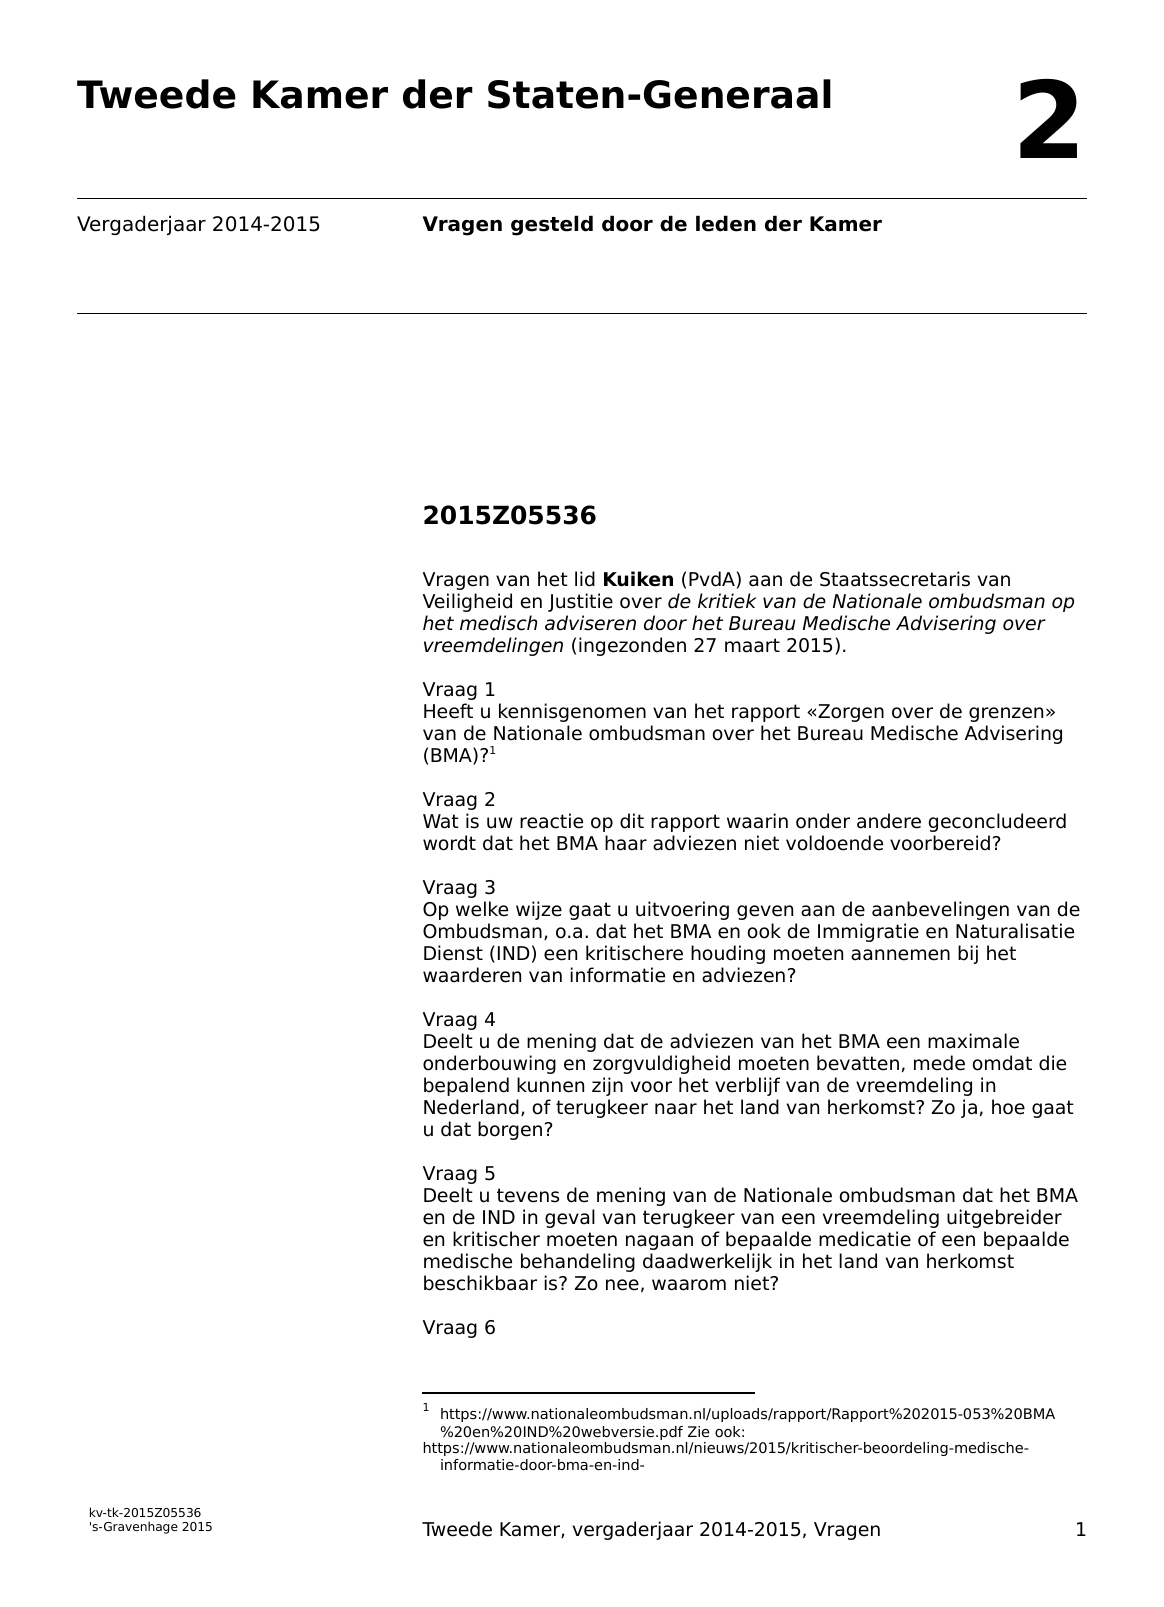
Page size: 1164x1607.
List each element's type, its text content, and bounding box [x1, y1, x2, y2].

text Vraag 4 [422, 1009, 1087, 1031]
text Vraag 3 [422, 877, 1087, 899]
text Vraag 6 [422, 1317, 1087, 1339]
table_header 2 [886, 59, 1087, 198]
text Heeft u kennisgenomen van het rapport «Zorgen over de grenzen» van de Nationale ombudsman over het Bureau Medische Advisering (BMA)? [422, 701, 1087, 767]
text kv-tk-2015Z05536 [88, 1506, 323, 1520]
table_cell Vergaderjaar 2014-2015 [77, 199, 422, 313]
text Vraag 1 [422, 679, 1087, 701]
text 2015Z05536 [422, 501, 1087, 531]
text Deelt u de mening dat de adviezen van het BMA een maximale onderbouwing en zorgvuldigheid moeten bevatten, mede omdat die bepalend kunnen zijn voor het verblijf van de vreemdeling in Nederland, of terugkeer naar het land van herkomst? Zo ja, hoe gaat u dat borgen? [422, 1031, 1087, 1141]
text Op welke wijze gaat u uitvoering geven aan de aanbevelingen van de Ombudsman, o.a. dat het BMA en ook de Immigratie en Naturalisatie Dienst (IND) een kritischere houding moeten aannemen bij het waarderen van informatie en adviezen? [422, 899, 1087, 987]
text Vraag 2 [422, 789, 1087, 811]
table_cell Vragen gesteld door de leden der Kamer [422, 199, 1087, 313]
text 's-Gravenhage 2015 [88, 1520, 323, 1534]
table_header Tweede Kamer der Staten-Generaal [77, 59, 886, 198]
text https://www.nationaleombudsman.nl/nieuws/2015/kritischer-beoordeling-medische-informatie-door-bma-en-ind- [422, 1441, 1087, 1474]
text Vraag 5 [422, 1163, 1087, 1185]
text Wat is uw reactie op dit rapport waarin onder andere geconcludeerd wordt dat het BMA haar adviezen niet voldoende voorbereid? [422, 811, 1087, 855]
text Deelt u tevens de mening van de Nationale ombudsman dat het BMA en de IND in geval van terugkeer van een vreemdeling uitgebreider en kritischer moeten nagaan of bepaalde medicatie of een bepaalde medische behandeling daadwerkelijk in het land van herkomst beschikbaar is? Zo nee, waarom niet? [422, 1185, 1087, 1295]
text https://www.nationaleombudsman.nl/uploads/rapport/Rapport%202015-053%20BMA%20en%20IND%20webversie.pdf Zie ook: [422, 1402, 1087, 1441]
text Vragen van het lid Kuiken (PvdA) aan de Staatssecretaris van Veiligheid en Justitie over de kritiek van de Nationale ombudsman op het medisch adviseren door het Bureau Medische Advisering over vreemdelingen (ingezonden 27 maart 2015). [422, 569, 1087, 657]
